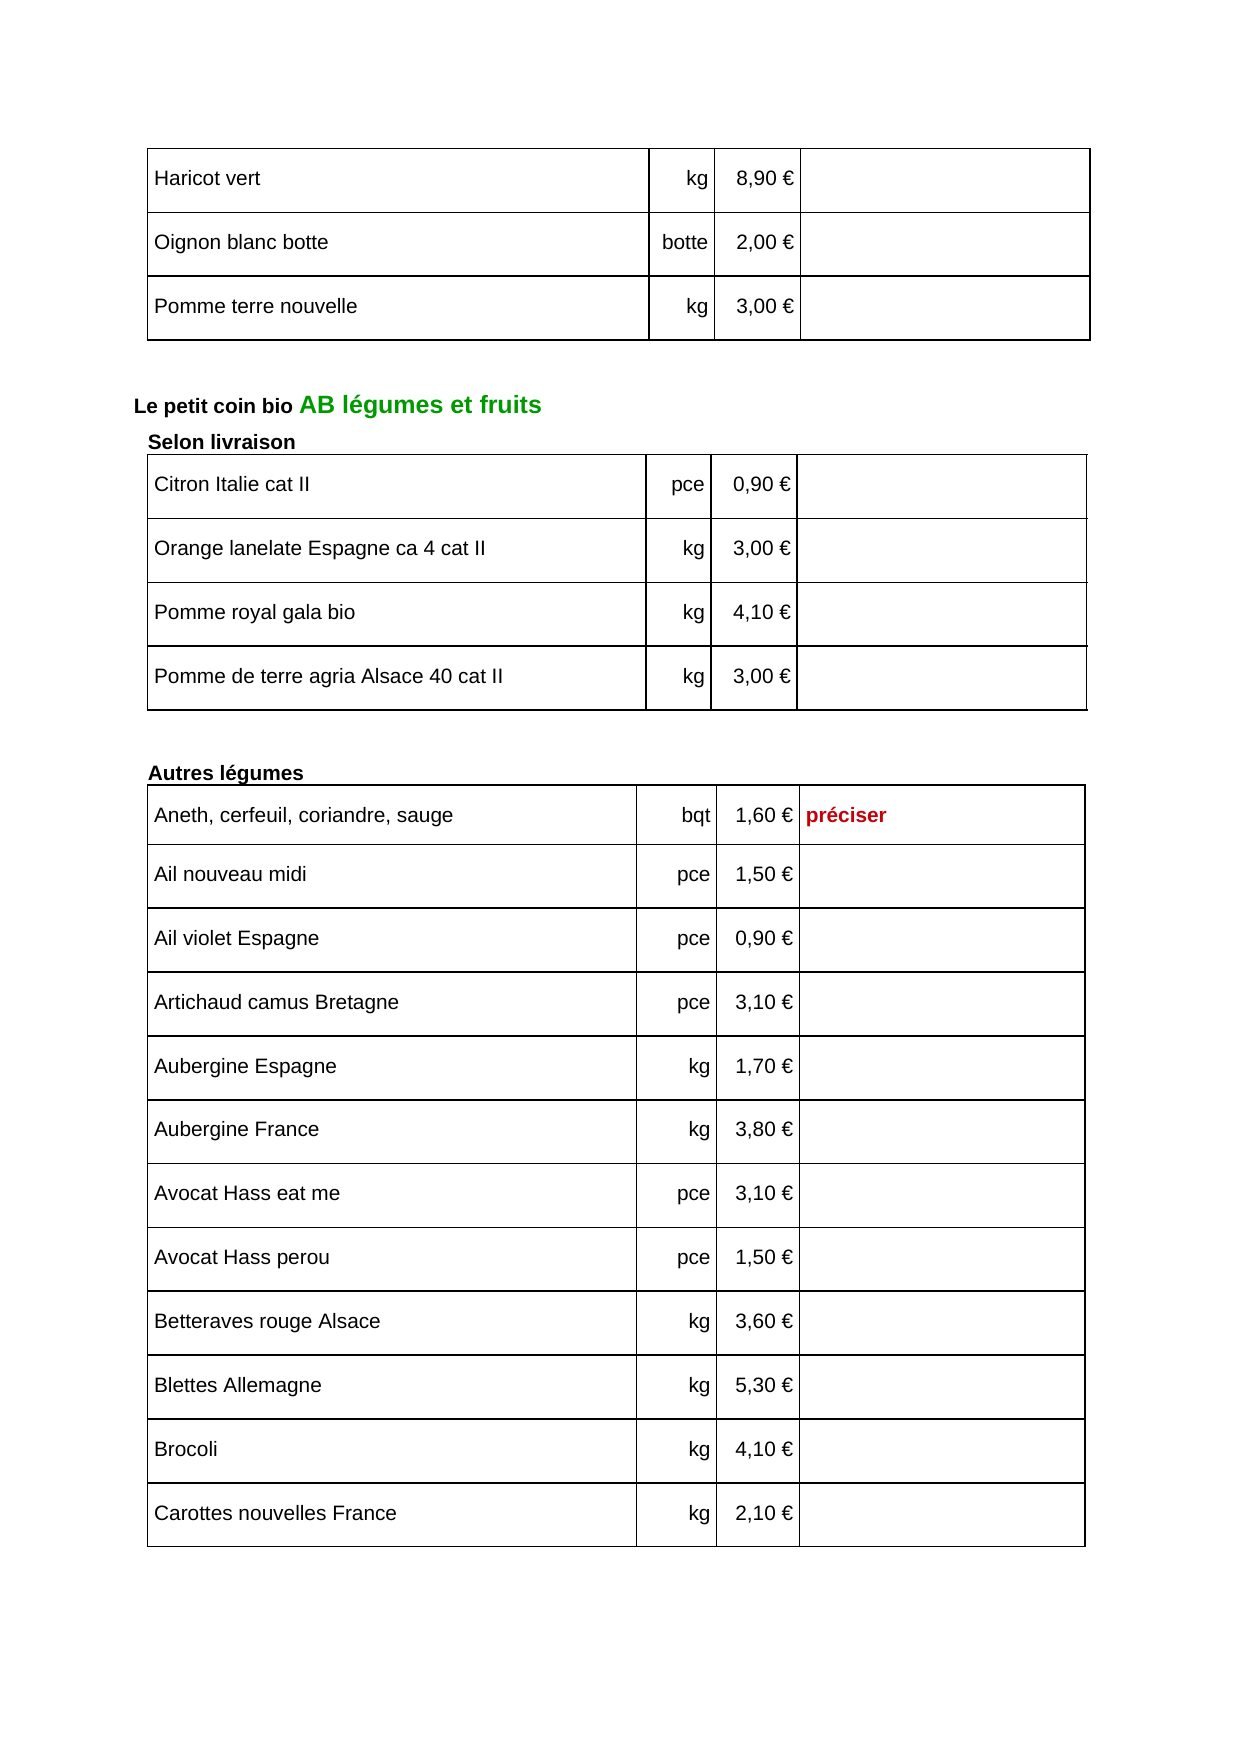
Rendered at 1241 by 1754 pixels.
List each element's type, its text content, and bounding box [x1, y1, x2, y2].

table_cell 3,00 € [712, 647, 796, 709]
table_cell [800, 1228, 1084, 1290]
table_cell [800, 973, 1084, 1035]
table_cell kg [647, 519, 710, 581]
table_cell Carottes nouvelles France [148, 1484, 636, 1546]
table_header Citron Italie cat II [148, 455, 645, 517]
table_cell kg [650, 149, 714, 211]
table_cell 3,00 € [715, 277, 800, 339]
table_cell 3,10 € [717, 973, 799, 1035]
table_cell 2,10 € [717, 1484, 799, 1546]
table_cell botte [650, 213, 714, 275]
table_cell Orange lanelate Espagne ca 4 cat II [148, 519, 645, 581]
table_cell [798, 647, 1086, 709]
table_header préciser [800, 786, 1084, 843]
text Le petit coin bio AB légumes et fruits [132, 391, 1093, 419]
table_cell [800, 1037, 1084, 1099]
table_cell kg [647, 583, 710, 645]
table_cell Betteraves rouge Alsace [148, 1292, 636, 1354]
table_cell kg [637, 1484, 716, 1546]
table_cell 4,10 € [717, 1420, 799, 1482]
table_cell pce [637, 909, 716, 971]
table_cell Haricot vert [148, 149, 648, 211]
table_cell 3,60 € [717, 1292, 799, 1354]
table_cell pce [637, 1228, 716, 1290]
table_cell Pomme royal gala bio [148, 583, 645, 645]
table_cell 8,90 € [715, 149, 800, 211]
table_cell kg [637, 1101, 716, 1163]
table_cell [800, 845, 1084, 907]
table_cell [800, 1292, 1084, 1354]
table_cell pce [637, 1164, 716, 1227]
table_cell 0,90 € [717, 909, 799, 971]
table_cell [801, 149, 1089, 211]
table_cell 1,50 € [717, 845, 799, 907]
table_cell [800, 1164, 1084, 1227]
table_cell pce [637, 845, 716, 907]
table_cell 1,70 € [717, 1037, 799, 1099]
table_cell Ail nouveau midi [148, 845, 636, 907]
table_header pce [647, 455, 710, 517]
table_header 1,60 € [717, 786, 799, 843]
table_cell kg [637, 1292, 716, 1354]
table_cell Avocat Hass eat me [148, 1164, 636, 1227]
table_cell kg [647, 647, 710, 709]
table_cell Ail violet Espagne [148, 909, 636, 971]
table_cell 1,50 € [717, 1228, 799, 1290]
table_cell Pomme de terre agria Alsace 40 cat II [148, 647, 645, 709]
table_header [798, 455, 1086, 517]
table_cell pce [637, 973, 716, 1035]
table_cell 5,30 € [717, 1356, 799, 1418]
table_cell Blettes Allemagne [148, 1356, 636, 1418]
table_cell kg [637, 1037, 716, 1099]
table_cell 4,10 € [712, 583, 796, 645]
table_cell kg [637, 1356, 716, 1418]
table_header Aneth, cerfeuil, coriandre, sauge [148, 786, 636, 843]
table_cell Oignon blanc botte [148, 213, 648, 275]
table_cell Aubergine France [148, 1101, 636, 1163]
table_cell [801, 213, 1089, 275]
table_cell Aubergine Espagne [148, 1037, 636, 1099]
table_cell kg [650, 277, 714, 339]
table_cell 3,80 € [717, 1101, 799, 1163]
table_cell Avocat Hass perou [148, 1228, 636, 1290]
text Autres légumes [148, 760, 1093, 784]
text Selon livraison [148, 430, 1093, 454]
table_header 0,90 € [712, 455, 796, 517]
table_cell [800, 1356, 1084, 1418]
table_header bqt [637, 786, 716, 843]
table_cell kg [637, 1420, 716, 1482]
table_cell [800, 1420, 1084, 1482]
table_cell 2,00 € [715, 213, 800, 275]
table_cell Brocoli [148, 1420, 636, 1482]
table_cell Pomme terre nouvelle [148, 277, 648, 339]
table_cell [798, 583, 1086, 645]
table_cell 3,10 € [717, 1164, 799, 1227]
table_cell Artichaud camus Bretagne [148, 973, 636, 1035]
table_cell [800, 1484, 1084, 1546]
table_cell [801, 277, 1089, 339]
table_cell 3,00 € [712, 519, 796, 581]
table_cell [800, 1101, 1084, 1163]
table_cell [800, 909, 1084, 971]
table_cell [798, 519, 1086, 581]
